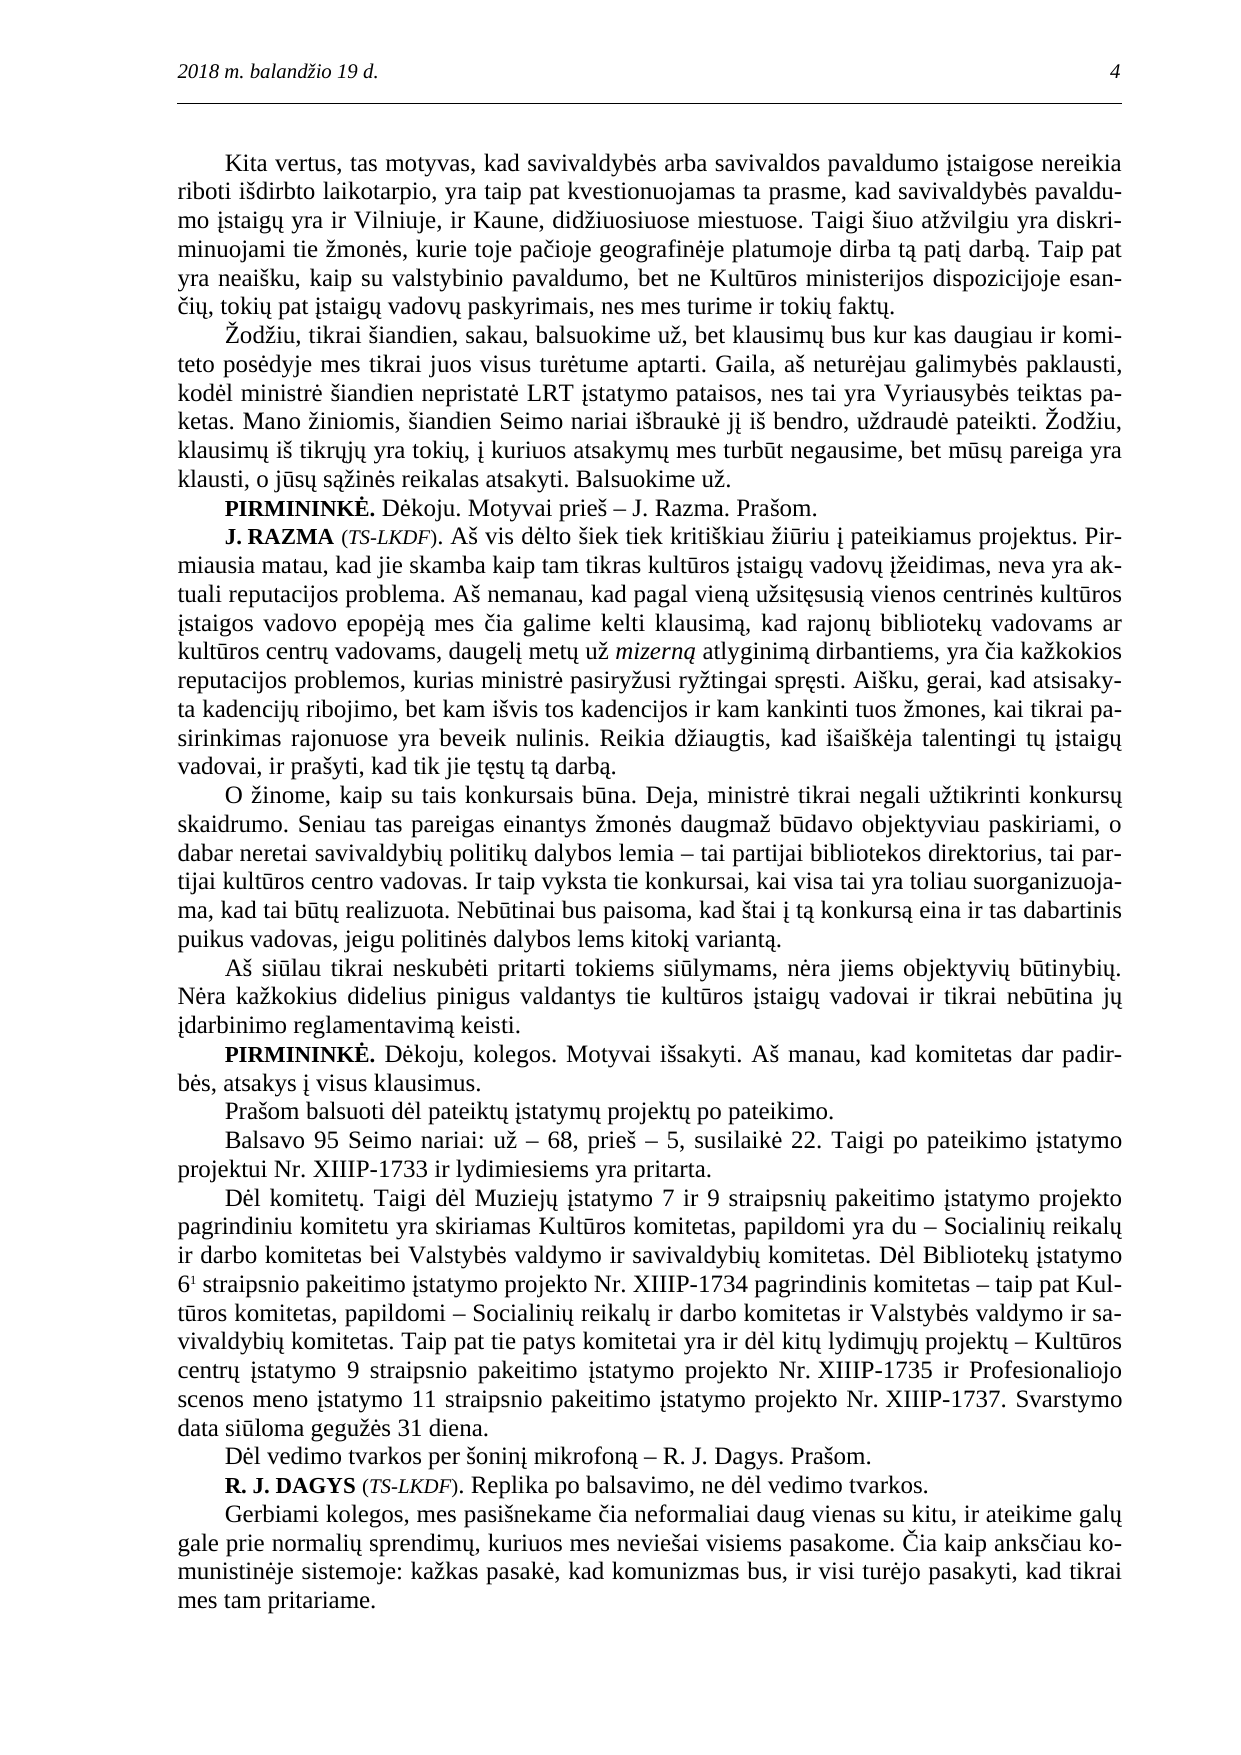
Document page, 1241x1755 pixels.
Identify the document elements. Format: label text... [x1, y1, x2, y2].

text PIRMININKĖ. Dė­ko­ju, ko­le­gos. Mo­ty­vai iš­sa­ky­ti. Aš ma­nau, kad ko­mi­te­tas dar pa­dir­bės, at­sa­kys į vi­sus klau­si­mus. [177, 1039, 1122, 1096]
text Ger­bia­mi ko­le­gos, mes pa­si­šne­ka­me čia ne­for­ma­liai daug vie­nas su ki­tu, ir at­ei­ki­me ga­lų ga­le prie nor­ma­lių spren­di­mų, ku­riuos mes ne­vie­šai vi­siems pa­sa­ko­me. Čia kaip anks­čiau ko­mu­nis­ti­nė­je sis­te­mo­je: kaž­kas pa­sa­kė, kad ko­mu­niz­mas bus, ir vi­si tu­rė­jo pa­sa­ky­ti, kad tik­rai mes tam pri­ta­ria­me. [177, 1499, 1122, 1614]
text Dėl ko­mi­te­tų. Tai­gi dėl Mu­zie­jų įsta­ty­mo 7 ir 9 straips­nių pa­kei­ti­mo įsta­ty­mo pro­jek­to pa­grin­di­niu ko­mi­te­tu yra ski­ria­mas Kul­tū­ros ko­mi­te­tas, pa­pil­do­mi yra du – So­cia­li­nių rei­ka­lų ir dar­bo ko­mi­te­tas bei Vals­ty­bės val­dy­mo ir sa­vi­val­dy­bių ko­mi­te­tas. Dėl Bib­lio­te­kų įsta­ty­mo 61 straips­nio pa­kei­ti­mo įsta­ty­mo pro­jek­to Nr. XIIIP-1734 pa­grin­di­nis ko­mi­te­tas – taip pat Kul­tū­ros ko­mi­te­tas, pa­pil­do­mi – So­cia­li­nių rei­ka­lų ir dar­bo ko­mi­te­tas ir Vals­ty­bės val­dy­mo ir sa­vi­val­dy­bių ko­mi­te­tas. Taip pat tie pa­tys ko­mi­te­tai yra ir dėl ki­tų ly­di­mų­jų pro­jek­tų – Kul­tū­ros cen­trų įsta­ty­mo 9 straips­nio pa­kei­ti­mo įsta­ty­mo pro­jek­to Nr. XIIIP-1735 ir Pro­fe­sio­na­lio­jo sce­nos me­no įsta­ty­mo 11 straips­nio pa­kei­ti­mo įsta­ty­mo pro­jek­to Nr. XIIIP-1737. Svars­ty­mo da­ta siū­lo­ma ge­gu­žės 31 die­na. [177, 1183, 1122, 1441]
text Pra­šom bal­suo­ti dėl pa­teik­tų įsta­ty­mų pro­jek­tų po pa­tei­ki­mo. [177, 1096, 1122, 1125]
text Bal­sa­vo 95 Sei­mo na­riai: už – 68, prieš – 5, su­si­lai­kė 22. Tai­gi po pa­tei­ki­mo įsta­ty­mo pro­jek­tui Nr. XIIIP-1733 ir ly­di­mie­siems yra pri­tar­ta. [177, 1125, 1122, 1183]
text J. RAZMA (TS-LKDF). Aš vis dėl­to šiek tiek kri­tiš­kiau žiū­riu į pa­tei­kia­mus pro­jek­tus. Pir­miau­sia ma­tau, kad jie skam­ba kaip tam tik­ras kul­tū­ros įstai­gų va­do­vų įžei­di­mas, ne­va yra ak­tu­a­li re­pu­ta­ci­jos pro­ble­ma. Aš ne­ma­nau, kad pa­gal vie­ną už­si­tę­su­sią vie­nos cen­tri­nės kul­tū­ros įstai­gos va­do­vo epo­pė­ją mes čia ga­li­me kel­ti klau­si­mą, kad ra­jo­nų bib­lio­te­kų va­do­vams ar kul­tū­ros cen­trų va­do­vams, dau­ge­lį me­tų už mi­zer­ną at­ly­gi­ni­mą dir­ban­tiems, yra čia kaž­ko­kios re­pu­ta­ci­jos pro­ble­mos, ku­rias mi­nist­rė pa­si­ry­žu­si ryž­tin­gai spręs­ti. Aiš­ku, ge­rai, kad at­si­sa­ky­ta ka­den­ci­jų ri­bo­ji­mo, bet kam iš­vis tos ka­den­ci­jos ir kam kan­kin­ti tuos žmo­nes, kai tik­rai pa­si­rin­ki­mas ra­jo­nuo­se yra be­veik nu­li­nis. Rei­kia džiaug­tis, kad iš­aiš­kė­ja ta­len­tin­gi tų įstai­gų va­do­vai, ir pra­šy­ti, kad tik jie tęs­tų tą dar­bą. [177, 521, 1122, 780]
text O ži­no­me, kaip su tais kon­kur­sais bū­na. De­ja, mi­nist­rė tik­rai ne­ga­li už­tik­rin­ti kon­kur­sų skaid­ru­mo. Se­niau ta­s pa­rei­ga­s einan­tys žmo­nės daug­maž bū­da­vo ob­jek­ty­viau pa­ski­ria­mi, o da­bar ne­re­tai sa­vi­val­dy­bių po­li­ti­kų da­ly­bos le­mia – tai par­ti­jai bib­lio­te­kos di­rek­to­rius, tai par­ti­jai kul­tū­ros cen­tro va­do­vas. Ir taip vyks­ta tie kon­kur­sai, kai vi­sa tai yra to­liau suor­ga­ni­zuo­ja­ma, kad tai bū­tų re­a­li­zuo­ta. Ne­bū­ti­nai bus pai­so­ma, kad štai į tą kon­kur­są ei­na ir tas da­bar­ti­nis pui­kus va­do­vas, jei­gu po­li­ti­nės da­ly­bos lems ki­to­kį va­rian­tą. [177, 780, 1122, 953]
text R. J. DAGYS (TS-LKDF). Re­pli­ka po bal­sa­vi­mo, ne dėl ve­di­mo tvar­kos. [177, 1470, 1122, 1499]
text Aš siū­lau tik­rai ne­sku­bė­ti pri­tar­ti to­kiems siū­ly­mams, nė­ra jiems ob­jek­ty­vių bū­ti­ny­bių. Nė­ra kaž­ko­kius di­de­lius pi­ni­gus val­dan­tys tie kul­tū­ros įstai­gų va­do­vai ir tik­rai ne­bū­ti­na jų įdar­bi­ni­mo reg­la­men­ta­vi­mą keis­ti. [177, 953, 1122, 1039]
text Dėl ve­di­mo tvar­kos per šo­ni­nį mik­ro­fo­ną – R. J. Da­gys. Pra­šom. [177, 1441, 1122, 1470]
text PIRMININKĖ. Dė­ko­ju. Mo­ty­vai prieš – J. Raz­ma. Pra­šom. [177, 493, 1122, 521]
text Ki­ta ver­tus, tas mo­ty­vas, kad sa­vi­val­dy­bės ar­ba sa­vi­val­dos pa­val­du­mo įstai­go­se ne­rei­kia ri­bo­ti iš­dirb­to lai­ko­tar­pio, yra taip pat kves­tio­nuo­ja­mas ta pras­me, kad sa­vi­val­dy­bės pa­val­du­mo įstai­gų yra ir Vil­niu­je, ir Kau­ne, di­džiuo­siuo­se mies­tuo­se. Tai­gi šiuo at­žvil­giu yra dis­kri­mi­nuo­ja­mi tie žmo­nės, ku­rie to­je pa­čio­je ge­og­ra­fi­nė­je pla­tu­mo­je dir­ba tą pa­tį dar­bą. Taip pat yra ne­aiš­ku, kaip su vals­ty­bi­nio pa­val­du­mo, bet ne Kul­tū­ros mi­nis­te­ri­jos dis­po­zi­ci­jo­je esan­čių, to­kių pat įstai­gų va­do­vų pa­sky­ri­mais, nes mes tu­ri­me ir to­kių fak­tų. [177, 148, 1122, 320]
text Žo­džiu, tik­rai šian­dien, sa­kau, bal­suo­ki­me už, bet klau­si­mų bus kur kas dau­giau ir ko­mi­te­to po­sė­dy­je mes tik­rai juos vi­sus tu­rė­tu­me ap­tar­ti. Gai­la, aš ne­tu­rė­jau ga­li­my­bės pa­klaus­ti, ko­dėl mi­nist­rė šian­dien ne­pri­sta­tė LRT įsta­ty­mo pa­tai­sos, nes tai yra Vy­riau­sy­bės teik­tas pa­ke­tas. Ma­no ži­nio­mis, šian­dien Sei­mo na­riai iš­brau­kė jį iš ben­dro, už­drau­dė pa­teik­ti. Žo­džiu, klau­si­mų iš tik­rų­jų yra to­kių, į ku­riuos at­sa­ky­mų mes tur­būt ne­gau­si­me, bet mū­sų pa­rei­ga yra klaus­ti, o jū­sų są­ži­nės rei­ka­las at­sa­ky­ti. Bal­suo­ki­me už. [177, 320, 1122, 493]
